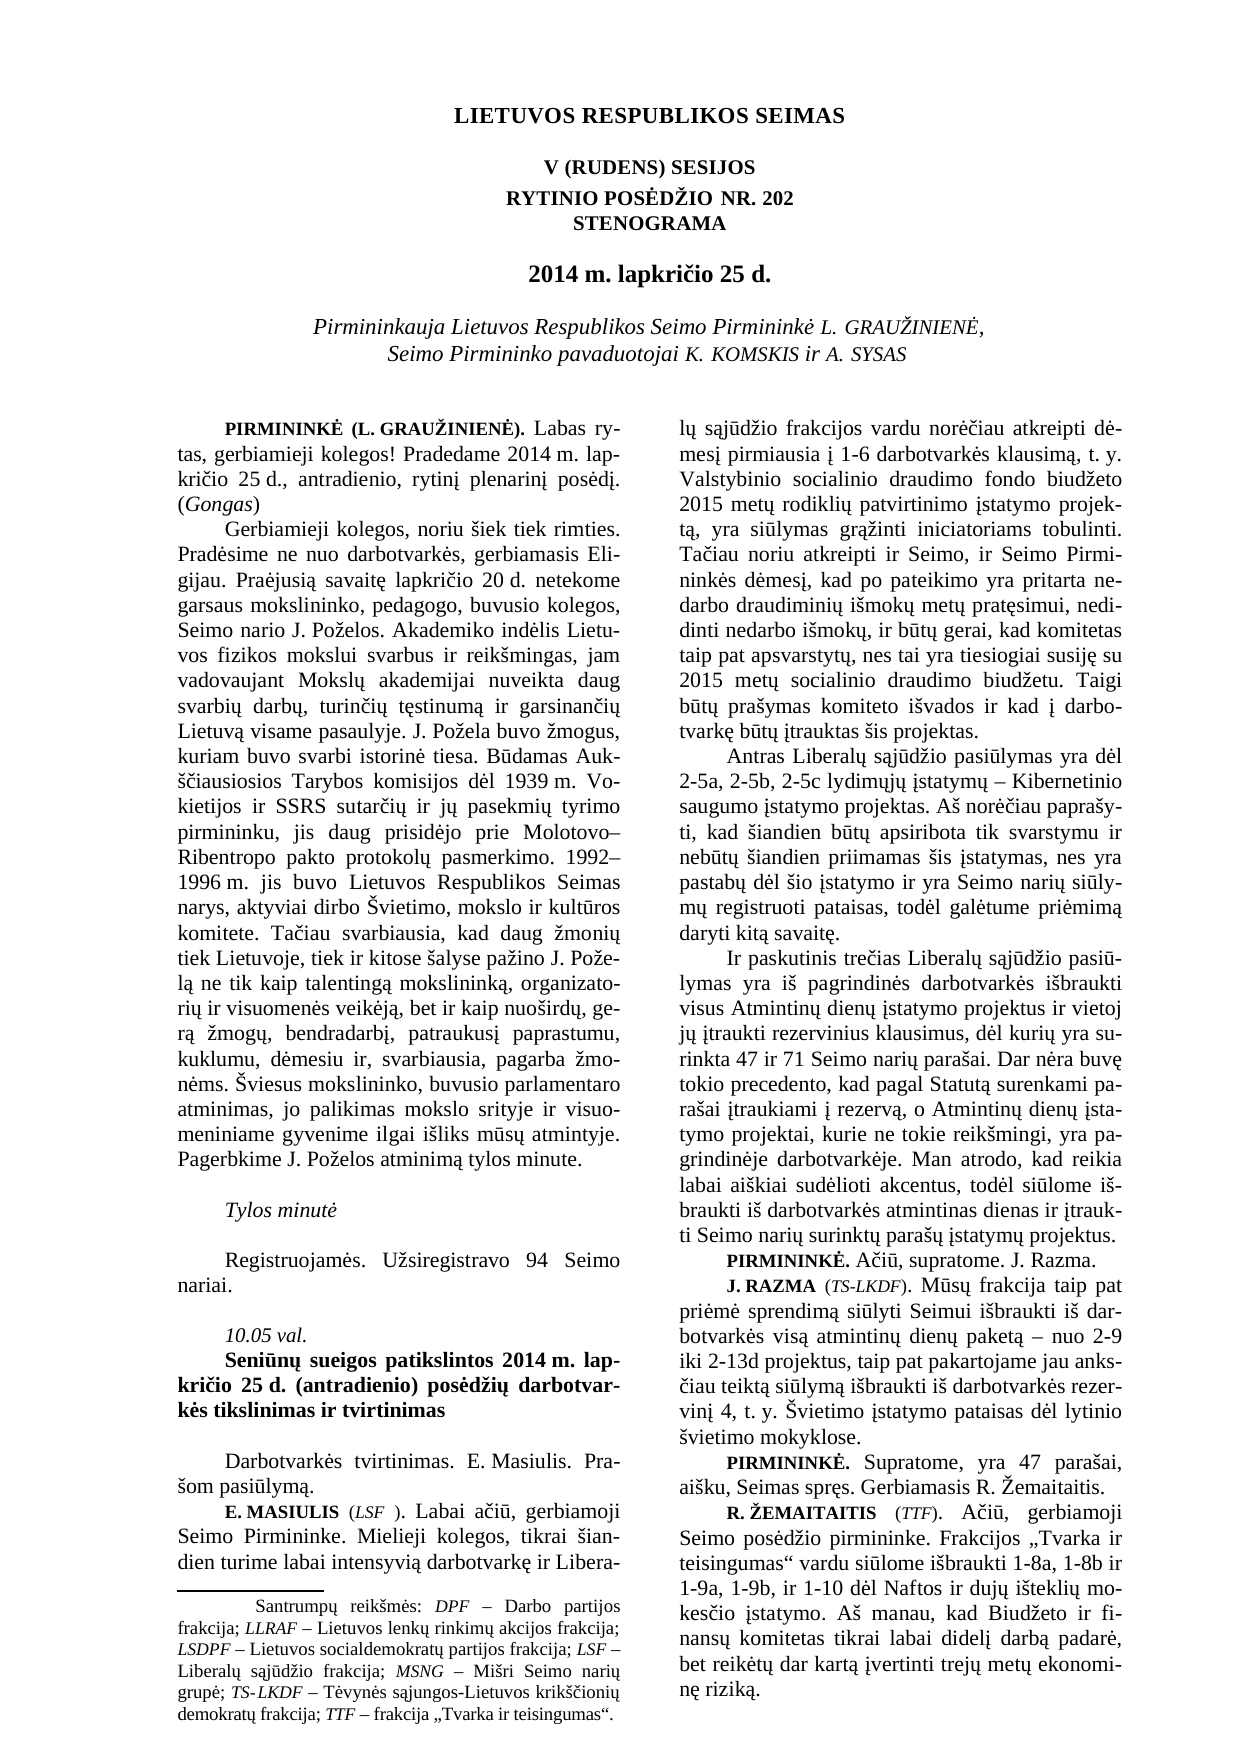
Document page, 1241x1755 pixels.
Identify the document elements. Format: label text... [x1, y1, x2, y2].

text Ant­ras Li­be­ra­lų są­jū­džio pa­siū­ly­mas yra dėl 2-5a, 2-5b, 2-5c ly­di­mų­jų įsta­ty­mų – Ki­ber­ne­ti­nio sau­gu­mo įsta­ty­mo pro­jek­tas. Aš no­rė­čiau pa­pra­šy­ti, kad šian­dien bū­tų ap­si­ri­bo­ta tik svars­ty­mu ir ne­bū­tų šian­dien pri­ima­mas šis įsta­ty­mas, nes yra pa­sta­bų dėl šio įsta­ty­mo ir yra Sei­mo na­rių siū­ly­mų re­gist­ruo­ti pa­tai­sas, to­dėl ga­lė­tu­me pri­ėmi­mą da­ry­ti ki­tą sa­vai­tę. [679, 743, 1122, 945]
text Se­niū­nų su­ei­gos pa­tiks­lin­tos 2014 m. lap­kri­čio 25 d. (ant­ra­die­nio) po­sė­džių dar­bo­tvar­kės tiks­li­ni­mas ir tvir­ti­ni­mas [177, 1347, 620, 1423]
text Pirmininkauja Lietuvos Respublikos Seimo Pirmininkė L. GRAUŽINIENĖ, Seimo Pirmininko pavaduotojai K. KOMSKIS ir A. SYSAS [177, 313, 1122, 366]
text PIRMININKĖ. Ačiū, su­pra­to­me. J. Raz­ma. [679, 1247, 1122, 1272]
title LIETUVOS RESPUBLIKOS SEIMAS [177, 102, 1122, 128]
title V (RUDENS) SESIJOS [177, 155, 1122, 179]
text lų są­jū­džio frak­ci­jos var­du no­rė­čiau at­kreip­ti dė­me­sį pir­miau­sia į 1-6 dar­bo­tvarkės klau­si­mą, t. y. Vals­ty­bi­nio so­cia­li­nio drau­di­mo fon­do biu­dže­to 2015 me­tų ro­dik­lių pa­tvir­ti­ni­mo įsta­ty­mo pro­jek­tą, yra siū­ly­mas grą­žin­ti ini­cia­to­riams to­bu­lin­ti. Ta­čiau no­riu at­kreip­ti ir Sei­mo, ir Sei­mo Pir­mi­nin­kės dė­me­sį, kad po pa­tei­ki­mo yra pri­tar­ta ne­dar­bo drau­di­mi­nių iš­mo­kų me­tų pra­tę­si­mui, ne­di­din­ti ne­dar­bo iš­mo­kų, ir bū­tų ge­rai, kad ko­mi­te­tas taip pat ap­svars­ty­tų, nes tai yra tie­sio­giai su­si­ję su 2015 me­tų so­cia­li­nio drau­di­mo biu­dže­tu. Tai­gi bū­tų pra­šy­mas ko­mi­te­to iš­va­dos ir kad į dar­bo­tvar­kę bū­tų įtrauk­tas šis pro­jek­tas. [679, 415, 1122, 743]
text Santrumpų reikšmės: DPF – Darbo partij­os frakcija; LLRAF – Lietuvos lenkų rinkimų akcijos frakcija; LSDPF – Lietuvos social­demokratų partijos frakcija; LSF – Liberalų sąjūdžio frakcija; MSNG – Mišri Seimo narių grupė; TS‑LKDF – Tėvynės sąjungos-Lietuvos krikščionių demokratų frakcija; TTF – frakcija „Tvarka ir teisingumas“. [177, 1592, 620, 1724]
text Dar­bo­tvarkės tvir­ti­ni­mas. E. Ma­siu­lis. Pra­šom pa­siū­ly­mą. [177, 1448, 620, 1498]
text PIRMININKĖ. Su­pra­to­me, yra 47 pa­ra­šai, aiš­ku, Sei­mas spręs. Ger­bia­ma­sis R. Že­mai­tai­tis. [679, 1449, 1122, 1499]
text Re­gist­ruo­ja­mės. Už­si­re­gist­ra­vo 94 Sei­mo na­riai. [177, 1247, 620, 1298]
text J. RAZMA (TS-LKDF). Mū­sų frak­ci­ja taip pat pri­ėmė spren­di­mą siū­ly­ti Sei­mui iš­brauk­ti iš dar­bo­tvarkės vi­są at­min­ti­nų die­nų pa­ke­tą – nuo 2-9 iki 2-13d pro­jek­tus, taip pat pa­kar­to­ja­me jau anks­čiau teik­tą siū­ly­mą iš­brauk­ti iš dar­bo­tvarkės re­zer­vi­nį 4, t. y. Švie­ti­mo įsta­ty­mo pa­tai­sas dėl ly­ti­nio švie­ti­mo mo­kyk­lo­se. [679, 1272, 1122, 1449]
title STENOGRAMA [177, 211, 1122, 235]
text E. MASIULIS (LSF). La­bai ačiū, ger­bia­mo­ji Sei­mo Pir­mi­nin­ke. Mie­lie­ji ko­le­gos, tik­rai šian­dien tu­ri­me la­bai in­ten­sy­vią dar­bo­tvarkę ir Li­be­ra­ [177, 1498, 620, 1574]
text R. ŽEMAITAITIS (TTF). Ačiū, ger­bia­mo­ji Sei­mo po­sė­džio pir­mi­nin­ke. Frak­ci­jos „Tvar­ka ir tei­sin­gu­mas“ var­du siū­lo­me iš­brauk­ti 1-8a, 1-8b ir 1-9a, 1-9b, ir 1-10 dėl Naf­tos ir du­jų iš­tek­lių mo­kes­čio įsta­ty­mo. Aš ma­nau, kad Biu­dže­to ir fi­nansų ko­mi­te­tas tik­rai la­bai di­de­lį dar­bą pa­da­rė, bet rei­kė­tų dar kar­tą įver­tin­ti tre­jų me­tų eko­no­mi­nę rizi­ką. [679, 1499, 1122, 1701]
title RYTINIO posėdžio NR. 202 [177, 179, 1122, 211]
text Ty­los mi­nu­tė [177, 1197, 620, 1222]
text Ir pas­ku­ti­nis tre­čias Li­be­ra­lų są­jū­džio pa­siū­ly­mas yra iš pa­grin­di­nės dar­bo­tvarkės iš­brauk­ti vi­sus At­min­ti­nų die­nų įsta­ty­mo pro­jek­tus ir vie­toj jų įtrauk­ti re­zer­vi­nius klau­si­mus, dėl ku­rių yra su­rink­ta 47 ir 71 Sei­mo na­rių pa­ra­šai. Dar nė­ra bu­vę to­kio pre­ce­den­to, kad pa­gal Sta­tu­tą su­ren­ka­mi pa­ra­šai įtrau­kia­mi į re­zer­vą, o At­min­ti­nų die­nų įsta­ty­mo pro­jek­tai, ku­rie ne to­kie reikš­min­gi, yra pa­grin­di­nė­je dar­bo­tvarkėje. Man at­ro­do, kad rei­kia la­bai aiš­kiai su­dė­lio­ti ak­cen­tus, to­dėl siū­lo­me iš­brauk­ti iš dar­bo­tvarkės at­min­ti­nas die­nas ir įtrauk­ti Sei­mo na­rių su­rink­tų pa­ra­šų įsta­ty­mų pro­jek­tus. [679, 945, 1122, 1247]
text PIRMININKĖ (L. GRAUŽINIENĖ). La­bas ry­tas, ger­bia­mie­ji ko­le­gos! Pra­de­da­me 2014 m. lap­kri­čio 25 d., ant­ra­die­nio, ry­ti­nį ple­na­ri­nį po­sė­dį. (Gon­gas) [177, 415, 620, 516]
text Ger­bia­mie­ji ko­le­gos, no­riu šiek tiek rim­ties. Pra­dė­si­me ne nuo dar­bo­tvarkės, ger­bia­ma­sis Eli­gi­jau. Pra­ėju­sią sa­vai­tę lap­kri­čio 20 d. ne­te­ko­me gar­saus moks­li­nin­ko, pe­da­go­go, bu­vu­sio ko­le­gos, Sei­mo na­rio J. Po­že­los. Aka­de­mi­ko in­dė­lis Lie­tu­vos fi­zi­kos moks­lui svar­bus ir reikš­min­gas, jam va­do­vau­jant Moks­lų aka­de­mi­jai nu­veik­ta daug svar­bių dar­bų, tu­rin­čių tęs­ti­nu­mą ir gar­si­nan­čių Lie­tu­vą vi­sa­me pa­sau­ly­je. J. Po­že­la bu­vo žmo­gus, ku­riam bu­vo svar­bi is­to­ri­nė tie­sa. Bū­da­mas Auk­ščiau­sio­sios Ta­ry­bos ko­mi­si­jos dėl 1939 m. Vo­kieti­jos ir SSRS su­tar­čių ir jų pa­sek­mių ty­ri­mo pir­minin­ku, jis daug pri­si­dė­jo prie Molotovo–Ribentropo pak­to pro­to­ko­lų pa­smer­ki­mo. 1992–1996 m. jis bu­vo Lie­tu­vos Res­pub­li­kos Sei­mas na­rys, ak­ty­viai dir­bo Švie­ti­mo, moks­lo ir kul­tū­ros ko­mi­te­te. Ta­čiau svar­biau­sia, kad daug žmo­nių tiek Lie­tu­vo­je, tiek ir ki­to­se ša­ly­se pa­ži­no J. Po­že­lą ne tik kaip ta­len­tin­gą moks­li­nin­ką, or­ga­ni­za­to­rių ir vi­suo­me­nės vei­kė­ją, bet ir kaip nuo­šir­dų, ge­rą žmo­gų, ben­dra­dar­bį, pa­trau­ku­sį pa­pras­tu­mu, ku­k­lu­mu, dė­me­siu ir, svar­biau­sia, pa­gar­ba žmo­nėms. Švie­sus moks­li­nin­ko, bu­vu­sio par­la­men­ta­ro at­mi­ni­mas, jo pa­li­ki­mas moks­lo sri­ty­je ir vi­suo­me­ni­nia­me gy­ve­ni­me il­gai iš­liks mū­sų at­min­ty­je. Pa­gerb­ki­me J. Po­že­los at­mi­ni­mą ty­los mi­nu­te. [177, 516, 620, 1172]
text 2014 m. lapkričio 25 d. [177, 259, 1122, 288]
text 10.05 val. [224, 1323, 620, 1347]
